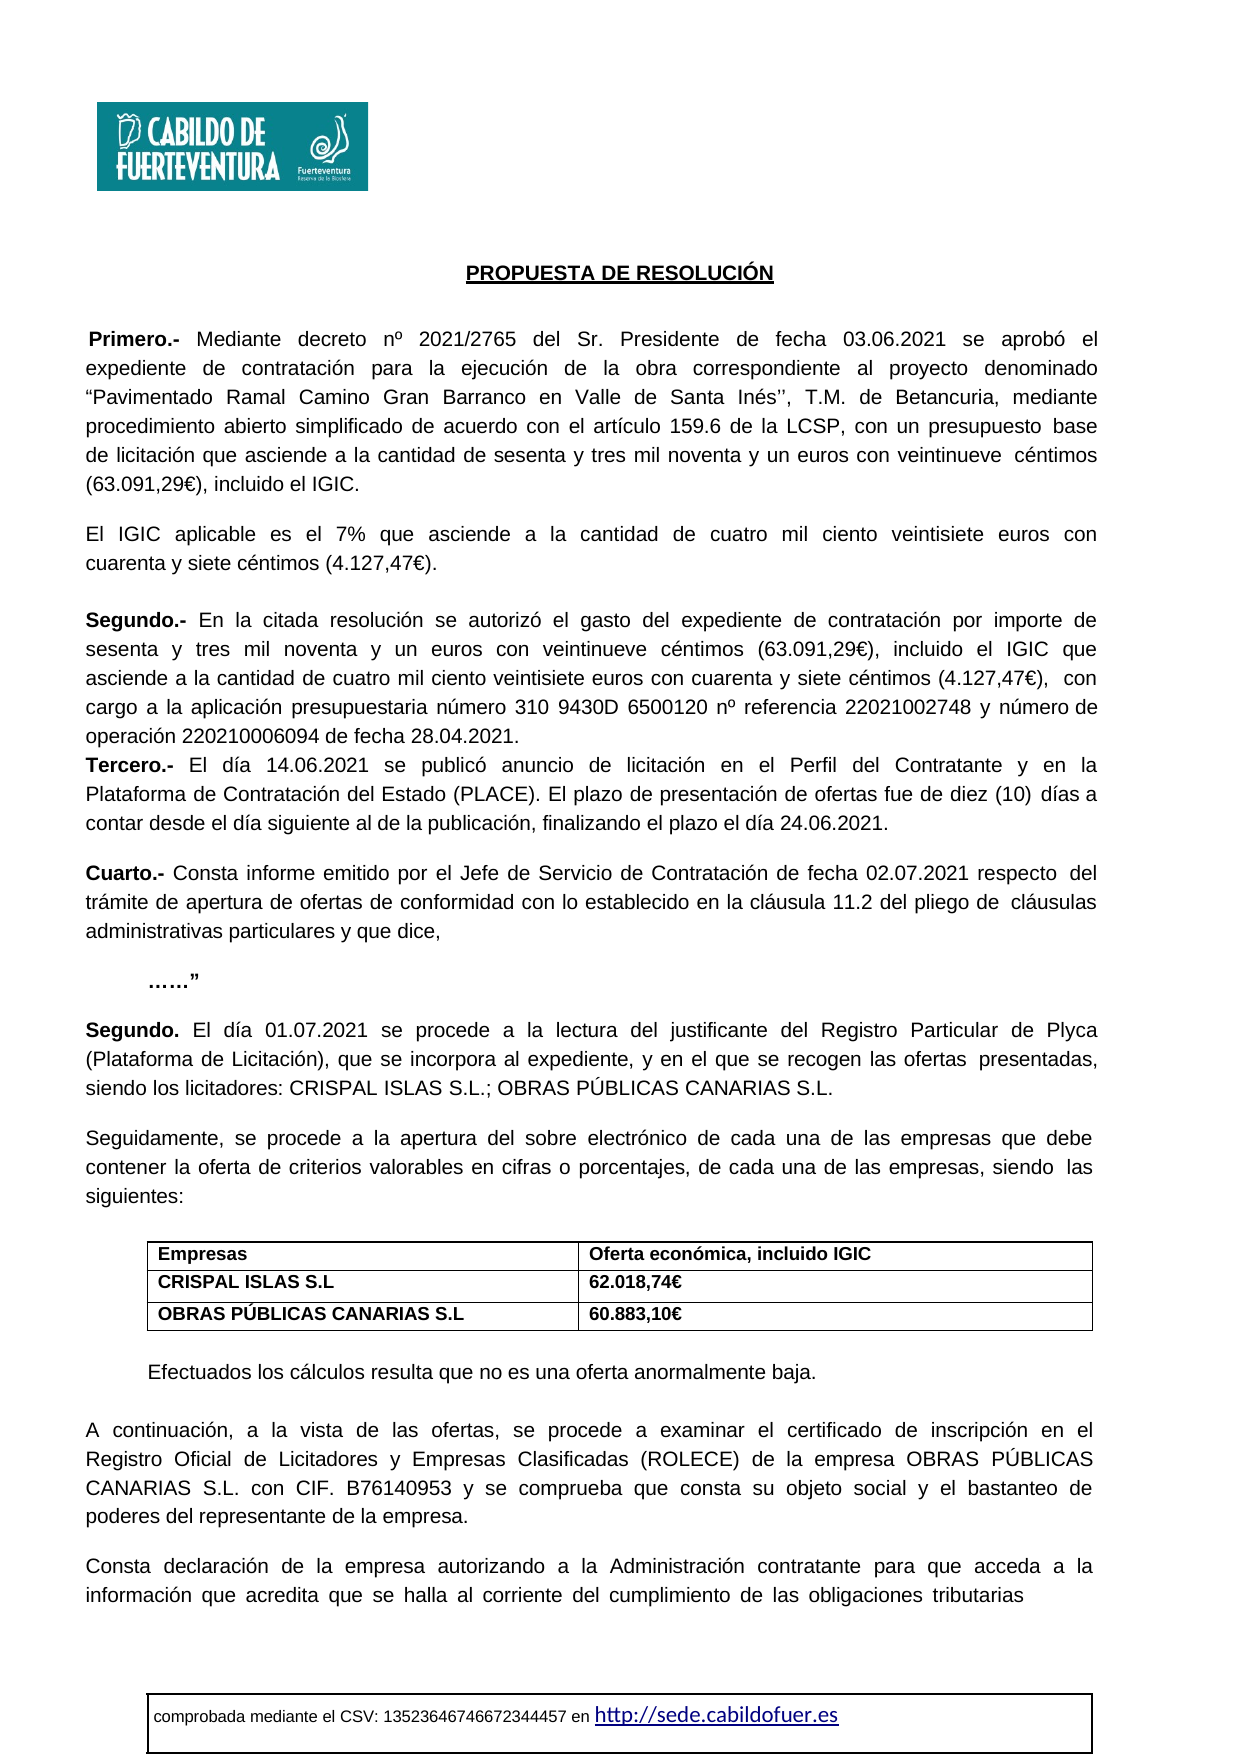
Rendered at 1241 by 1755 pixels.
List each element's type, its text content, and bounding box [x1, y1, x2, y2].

table_cell 62.018,74€ [579, 1271, 1092, 1302]
table_header Empresas [148, 1243, 578, 1269]
subtitle PROPUESTA DE RESOLUCIÓN [466, 260, 1109, 284]
text Consta declaración de la empresa autorizando a la Administración contratante para que acceda a la información que acredita que se halla al corriente del cumplimiento de las obligaciones tributarias [85, 1554, 1093, 1607]
text Tercero.- El día 14.06.2021 se publicó anuncio de licitación en el Perfil del Contratante y en la Plataforma de Contratación del Estado (PLACE). El plazo de presentación de ofertas fue de diez (10) días a contar desde el día siguiente al de la publicación, finalizando el plazo el día 24.06.2021. [85, 753, 1098, 835]
table_cell 60.883,10€ [579, 1303, 1092, 1330]
subtitle ……” [147, 968, 1109, 992]
text Segundo. El día 01.07.2021 se procede a la lectura del justificante del Registro Particular de Plyca (Plataforma de Licitación), que se incorpora al expediente, y en el que se recogen las ofertas presentadas, siendo los licitadores: CRISPAL ISLAS S.L.; OBRAS PÚBLICAS CANARIAS S.L. [85, 1018, 1098, 1100]
table_header Oferta económica, incluido IGIC [579, 1243, 1092, 1269]
text El IGIC aplicable es el 7% que asciende a la cantidad de cuatro mil ciento veintisiete euros con cuarenta y siete céntimos (4.127,47€). [85, 522, 1098, 575]
table_cell OBRAS PÚBLICAS CANARIAS S.L [148, 1303, 578, 1330]
table_cell CRISPAL ISLAS S.L [148, 1271, 578, 1302]
text A continuación, a la vista de las ofertas, se procede a examinar el certificado de inscripción en el Registro Oficial de Licitadores y Empresas Clasificadas (ROLECE) de la empresa OBRAS PÚBLICAS CANARIAS S.L. con CIF. B76140953 y se comprueba que consta su objeto social y el bastanteo de poderes del representante de la empresa. [85, 1417, 1093, 1528]
text Segundo.- En la citada resolución se autorizó el gasto del expediente de contratación por importe de sesenta y tres mil noventa y un euros con veintinueve céntimos (63.091,29€), incluido el IGIC que asciende a la cantidad de cuatro mil ciento veintisiete euros con cuarenta y siete céntimos (4.127,47€), con cargo a la aplicación presupuestaria número 310 9430D 6500120 nº referencia 22021002748 y número de operación 220210006094 de fecha 28.04.2021. [85, 608, 1098, 748]
text Cuarto.- Consta informe emitido por el Jefe de Servicio de Contratación de fecha 02.07.2021 respecto del trámite de apertura de ofertas de conformidad con lo establecido en la cláusula 11.2 del pliego de cláusulas administrativas particulares y que dice, [85, 861, 1098, 943]
text Seguidamente, se procede a la apertura del sobre electrónico de cada una de las empresas que debe contener la oferta de criterios valorables en cifras o porcentajes, de cada una de las empresas, siendo las siguientes: [85, 1126, 1093, 1208]
text Efectuados los cálculos resulta que no es una oferta anormalmente baja. [147, 1360, 1109, 1384]
text Primero.- Mediante decreto nº 2021/2765 del Sr. Presidente de fecha 03.06.2021 se aprobó el expediente de contratación para la ejecución de la obra correspondiente al proyecto denominado “Pavimentado Ramal Camino Gran Barranco en Valle de Santa Inés’’, T.M. de Betancuria, mediante procedimiento abierto simplificado de acuerdo con el artículo 159.6 de la LCSP, con un presupuesto base de licitación que asciende a la cantidad de sesenta y tres mil noventa y un euros con veintinueve céntimos (63.091,29€), incluido el IGIC. [85, 327, 1098, 496]
